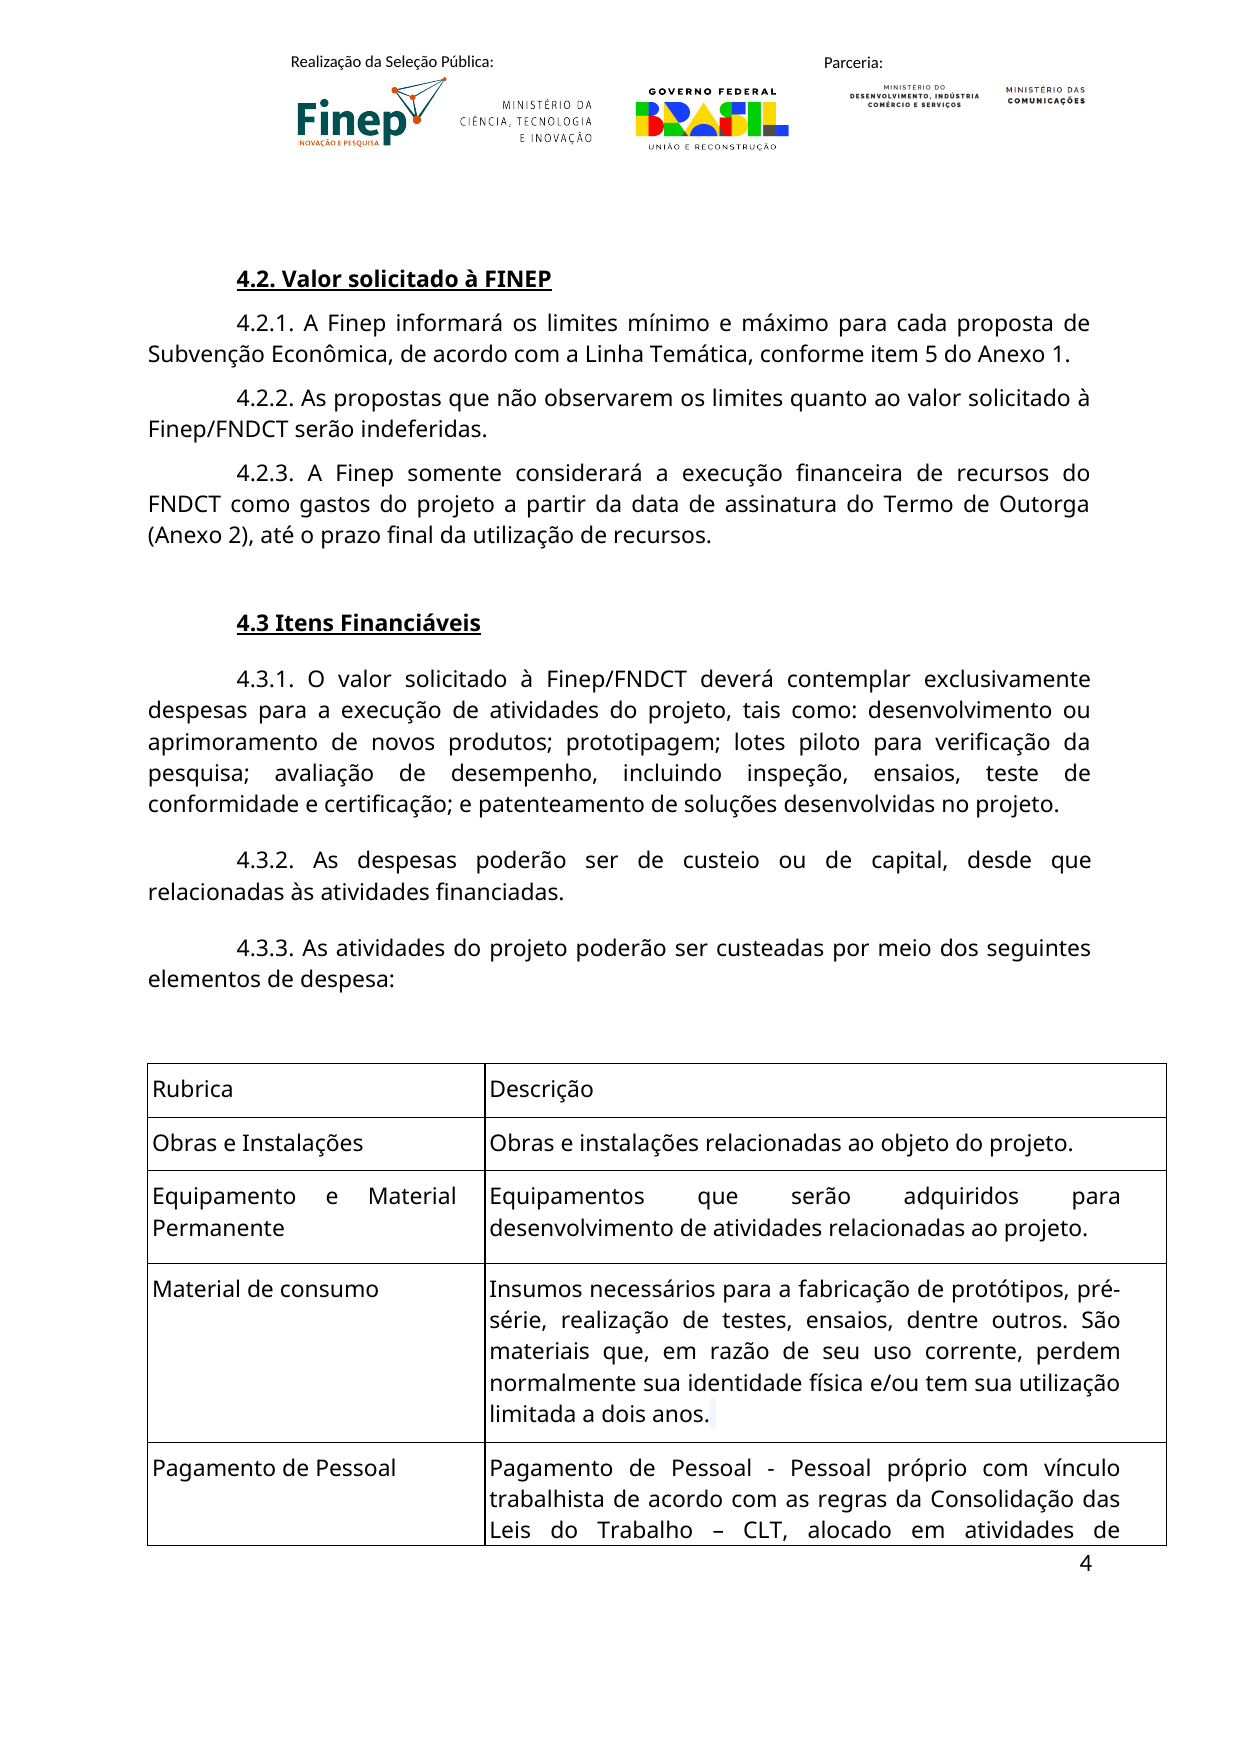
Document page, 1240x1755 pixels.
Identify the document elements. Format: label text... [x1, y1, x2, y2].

table_cell Material de consumo [148, 1264, 484, 1442]
table_cell Obras e Instalações [148, 1118, 484, 1170]
text 4.3.2. As despesas poderão ser de custeio ou de capital, desde que relacionadas às atividades financiadas. [148, 844, 1092, 907]
table_cell Equipamentos que serão adquiridos para desenvolvimento de atividades relacionadas ao projeto. [486, 1171, 1166, 1263]
table_cell Obras e instalações relacionadas ao objeto do projeto. [486, 1118, 1166, 1170]
text 4.3 Itens Financiáveis [148, 607, 1092, 638]
text 4.2.3. A Finep somente considerará a execução financeira de recursos do FNDCT como gastos do projeto a partir da data de assinatura do Termo de Outorga (Anexo 2), até o prazo final da utilização de recursos. [148, 457, 1092, 551]
text 4.2.2. As propostas que não observarem os limites quanto ao valor solicitado à Finep/FNDCT serão indeferidas. [148, 382, 1092, 444]
table_cell Pagamento de Pessoal [148, 1443, 484, 1545]
table_header Descrição [486, 1064, 1166, 1117]
text 4.2. Valor solicitado à FINEP [162, 263, 1092, 294]
table_header Rubrica [148, 1064, 484, 1117]
text 4.3.3. As atividades do projeto poderão ser custeadas por meio dos seguintes elementos de despesa: [148, 932, 1092, 994]
text 4.2.1. A Finep informará os limites mínimo e máximo para cada proposta de Subvenção Econômica, de acordo com a Linha Temática, conforme item 5 do Anexo 1. [148, 307, 1092, 369]
table_cell Insumos necessários para a fabricação de protótipos, pré-série, realização de testes, ensaios, dentre outros. São materiais que, em razão de seu uso corrente, perdem normalmente sua identidade física e/ou tem sua utilização limitada a dois anos. [486, 1264, 1166, 1442]
text 4.3.1. O valor solicitado à Finep/FNDCT deverá contemplar exclusivamente despesas para a execução de atividades do projeto, tais como: desenvolvimento ou aprimoramento de novos produtos; prototipagem; lotes piloto para verificação da pesquisa; avaliação de desempenho, incluindo inspeção, ensaios, teste de conformidade e certificação; e patenteamento de soluções desenvolvidas no projeto. [148, 663, 1092, 819]
table_cell Pagamento de Pessoal - Pessoal próprio com vínculo trabalhista de acordo com as regras da Consolidação das Leis do Trabalho – CLT, alocado em atividades de [486, 1443, 1166, 1545]
table_cell Equipamento e Material Permanente [148, 1171, 484, 1263]
